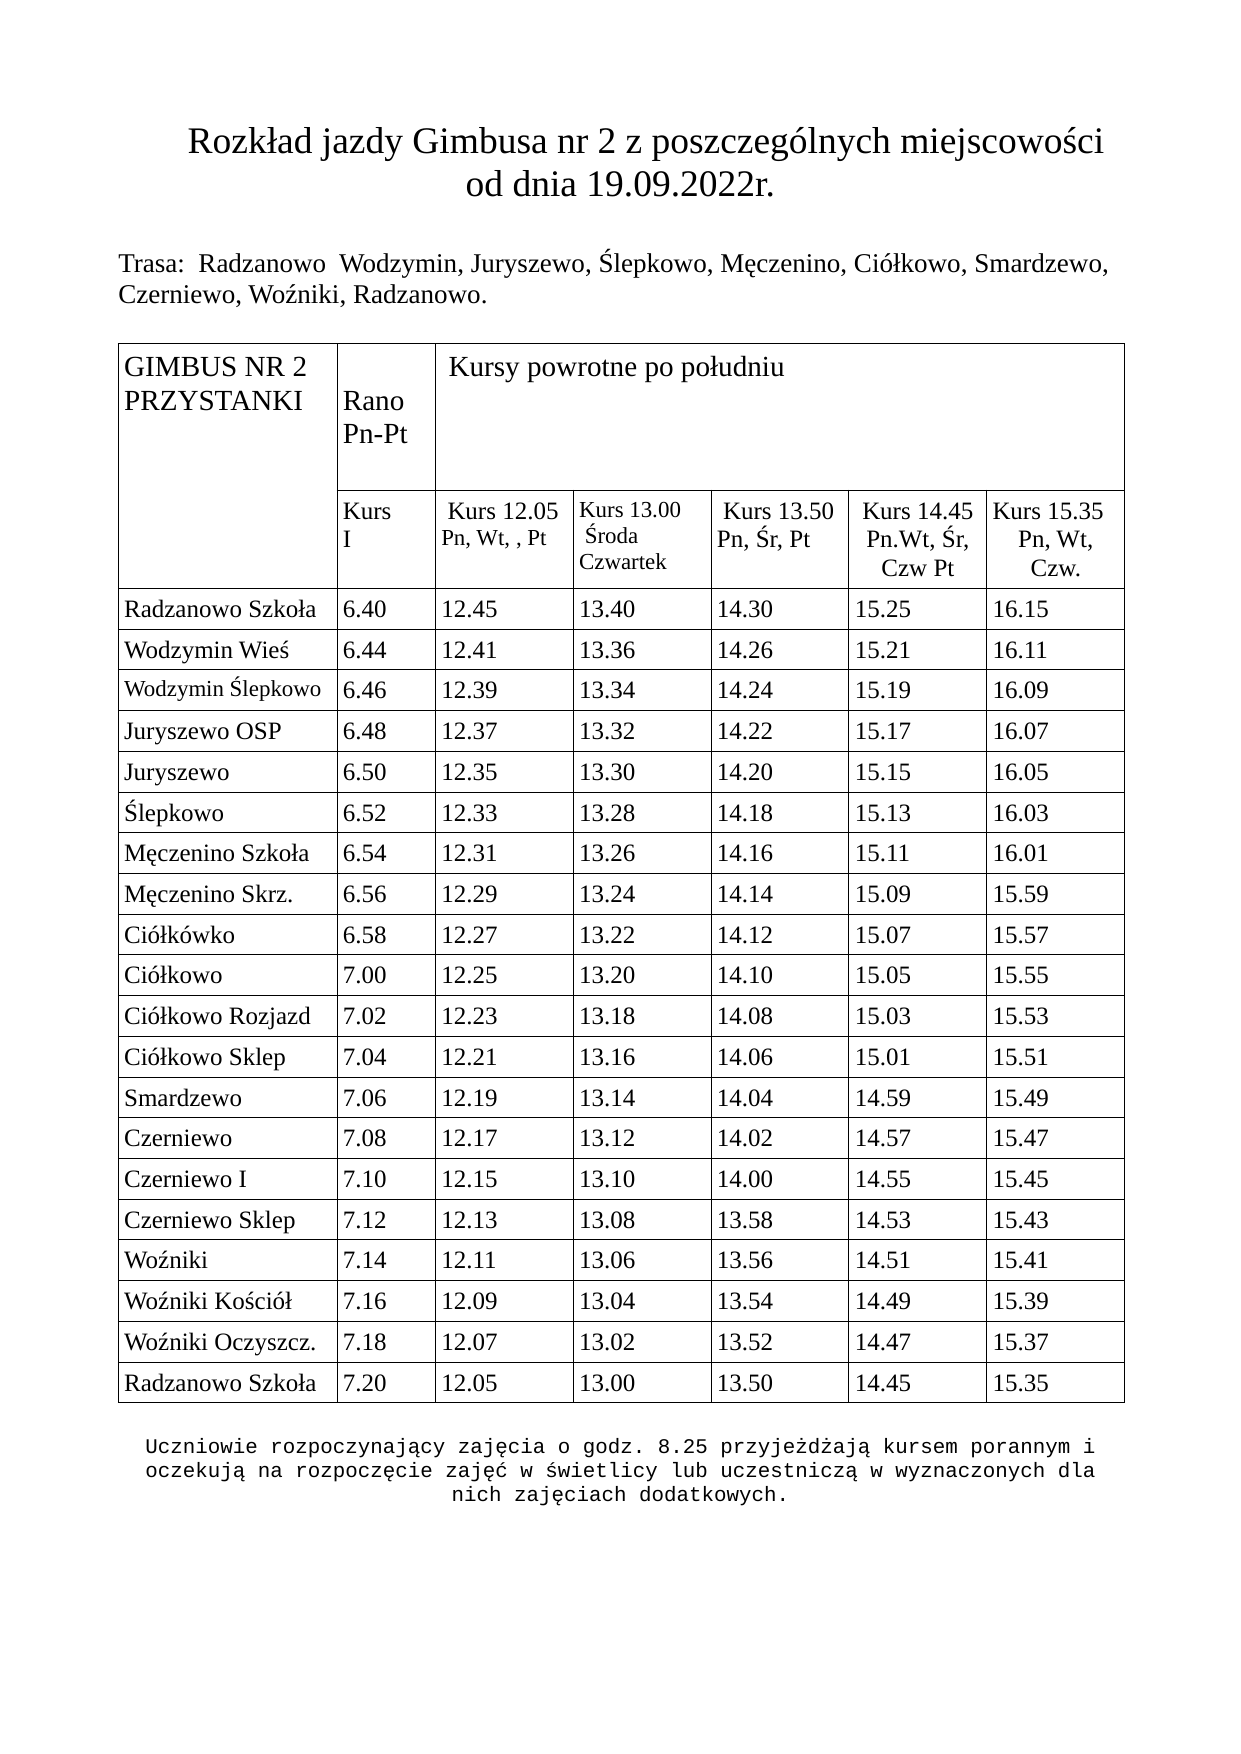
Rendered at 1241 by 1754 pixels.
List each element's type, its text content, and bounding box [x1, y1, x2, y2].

table_cell 12.13 [436, 1200, 573, 1239]
table_cell Ciółkowo [119, 955, 337, 995]
table_cell 15.43 [987, 1200, 1124, 1239]
table_cell 16.15 [987, 589, 1124, 628]
table_cell 7.14 [338, 1240, 435, 1280]
table_cell Ślepkowo [119, 793, 337, 832]
table_cell 15.51 [987, 1037, 1124, 1076]
table_cell Radzanowo Szkoła [119, 589, 337, 628]
table_cell 13.02 [574, 1322, 711, 1362]
table_cell 14.06 [712, 1037, 848, 1076]
table_cell 13.16 [574, 1037, 711, 1076]
table_cell 13.56 [712, 1240, 848, 1280]
table_cell 16.01 [987, 833, 1124, 873]
table_cell 15.47 [987, 1118, 1124, 1158]
table_cell 6.56 [338, 874, 435, 913]
table_cell 6.54 [338, 833, 435, 873]
table_cell 13.22 [574, 915, 711, 954]
table_cell 14.18 [712, 793, 848, 832]
table_cell 14.16 [712, 833, 848, 873]
table_cell 12.09 [436, 1281, 573, 1321]
table_cell Kurs 15.35 Pn, Wt, Czw. [987, 491, 1124, 588]
table_cell 12.31 [436, 833, 573, 873]
table_cell Wodzymin Ślepkowo [119, 670, 337, 710]
table_header Rano Pn-Pt [338, 344, 435, 489]
table_cell 15.13 [849, 793, 986, 832]
table_cell Juryszewo OSP [119, 711, 337, 751]
table_cell 6.50 [338, 752, 435, 791]
table_cell 16.07 [987, 711, 1124, 751]
table_cell 13.14 [574, 1078, 711, 1117]
table_cell 15.55 [987, 955, 1124, 995]
table_cell 12.37 [436, 711, 573, 751]
table_header Kursy powrotne po południu [436, 344, 1124, 489]
table_cell 15.25 [849, 589, 986, 628]
table_cell 15.57 [987, 915, 1124, 954]
table_cell Czerniewo [119, 1118, 337, 1158]
table_cell 12.07 [436, 1322, 573, 1362]
table_cell 12.25 [436, 955, 573, 995]
table_cell Woźniki [119, 1240, 337, 1280]
table_cell Woźniki Kościół [119, 1281, 337, 1321]
table_cell 13.00 [574, 1363, 711, 1402]
table_cell 13.58 [712, 1200, 848, 1239]
table_cell 6.40 [338, 589, 435, 628]
table_cell 15.07 [849, 915, 986, 954]
table_cell 13.20 [574, 955, 711, 995]
table_cell 7.02 [338, 996, 435, 1036]
table_cell 6.52 [338, 793, 435, 832]
table_cell 14.12 [712, 915, 848, 954]
table_cell 7.18 [338, 1322, 435, 1362]
table_cell 13.06 [574, 1240, 711, 1280]
table_cell 14.24 [712, 670, 848, 710]
table_cell 7.04 [338, 1037, 435, 1076]
table_cell 7.10 [338, 1159, 435, 1199]
table_cell Męczenino Skrz. [119, 874, 337, 913]
table_cell Radzanowo Szkoła [119, 1363, 337, 1402]
table_cell 12.11 [436, 1240, 573, 1280]
table_cell 15.15 [849, 752, 986, 791]
table_cell 6.44 [338, 630, 435, 669]
table_cell Kurs 12.05 Pn, Wt, , Pt [436, 491, 573, 588]
table_cell 14.51 [849, 1240, 986, 1280]
table_cell 15.45 [987, 1159, 1124, 1199]
table_cell 13.18 [574, 996, 711, 1036]
table_cell 15.11 [849, 833, 986, 873]
table_cell 12.19 [436, 1078, 573, 1117]
table_cell 12.15 [436, 1159, 573, 1199]
table_cell 13.04 [574, 1281, 711, 1321]
table_cell Juryszewo [119, 752, 337, 791]
table_cell 15.19 [849, 670, 986, 710]
table_cell 14.57 [849, 1118, 986, 1158]
table_cell 13.54 [712, 1281, 848, 1321]
table_cell 15.09 [849, 874, 986, 913]
table_cell 16.09 [987, 670, 1124, 710]
table_cell 15.05 [849, 955, 986, 995]
table_cell 15.35 [987, 1363, 1124, 1402]
table_cell Męczenino Szkoła [119, 833, 337, 873]
table_cell 12.33 [436, 793, 573, 832]
table_cell Kurs 13.50 Pn, Śr, Pt [712, 491, 848, 588]
table_cell Kurs I [338, 491, 435, 588]
text Rozkład jazdy Gimbusa nr 2 z poszczególnych miejscowości od dnia 19.09.2022r. [118, 118, 1122, 204]
table_cell 13.36 [574, 630, 711, 669]
table_cell 14.04 [712, 1078, 848, 1117]
table_cell 15.21 [849, 630, 986, 669]
table_cell 14.14 [712, 874, 848, 913]
table_cell 14.08 [712, 996, 848, 1036]
table_cell 14.59 [849, 1078, 986, 1117]
table_cell 7.06 [338, 1078, 435, 1117]
table_cell 16.05 [987, 752, 1124, 791]
table_cell 12.05 [436, 1363, 573, 1402]
table_cell 12.39 [436, 670, 573, 710]
table_cell 13.40 [574, 589, 711, 628]
table_cell 6.48 [338, 711, 435, 751]
table_cell 7.08 [338, 1118, 435, 1158]
table_cell 12.27 [436, 915, 573, 954]
table_cell 12.45 [436, 589, 573, 628]
table_cell Wodzymin Wieś [119, 630, 337, 669]
table_cell Smardzewo [119, 1078, 337, 1117]
table_cell 12.35 [436, 752, 573, 791]
table_cell 13.08 [574, 1200, 711, 1239]
table_cell Kurs 14.45 Pn.Wt, Śr, Czw Pt [849, 491, 986, 588]
table_cell 13.30 [574, 752, 711, 791]
text Trasa: Radzanowo Wodzymin, Juryszewo, Ślepkowo, Męczenino, Ciółkowo, Smardzewo, Czerniewo, Woźniki, Radzanowo. [118, 247, 1122, 310]
table_cell 15.17 [849, 711, 986, 751]
table_cell 13.32 [574, 711, 711, 751]
table_cell 15.49 [987, 1078, 1124, 1117]
table_cell 12.17 [436, 1118, 573, 1158]
text Uczniowie rozpoczynający zajęcia o godz. 8.25 przyjeżdżają kursem porannym i oczekują na rozpoczęcie zajęć w świetlicy lub uczestniczą w wyznaczonych dla nich zajęciach dodatkowych. [118, 1436, 1122, 1507]
table_cell 14.47 [849, 1322, 986, 1362]
table_cell 13.26 [574, 833, 711, 873]
table_cell Czerniewo Sklep [119, 1200, 337, 1239]
table_cell 13.50 [712, 1363, 848, 1402]
table_cell 6.46 [338, 670, 435, 710]
table_cell 13.34 [574, 670, 711, 710]
table_cell 13.24 [574, 874, 711, 913]
table_cell Ciółkowo Rozjazd [119, 996, 337, 1036]
table_cell Ciółkowo Sklep [119, 1037, 337, 1076]
table_cell 16.11 [987, 630, 1124, 669]
table_cell 14.02 [712, 1118, 848, 1158]
table_cell 15.59 [987, 874, 1124, 913]
table_cell 14.30 [712, 589, 848, 628]
table_cell 13.52 [712, 1322, 848, 1362]
table_cell 12.29 [436, 874, 573, 913]
table_cell 14.53 [849, 1200, 986, 1239]
table_cell 14.00 [712, 1159, 848, 1199]
table_cell 15.03 [849, 996, 986, 1036]
table_cell 14.20 [712, 752, 848, 791]
table_cell 14.45 [849, 1363, 986, 1402]
table_cell 7.20 [338, 1363, 435, 1402]
table_cell 15.39 [987, 1281, 1124, 1321]
table_cell 7.12 [338, 1200, 435, 1239]
table_cell 12.21 [436, 1037, 573, 1076]
table_cell 14.22 [712, 711, 848, 751]
table_cell 14.10 [712, 955, 848, 995]
table_cell 13.12 [574, 1118, 711, 1158]
table_cell 15.41 [987, 1240, 1124, 1280]
table_cell Woźniki Oczyszcz. [119, 1322, 337, 1362]
table_cell 7.00 [338, 955, 435, 995]
table_header GIMBUS NR 2 PRZYSTANKI [119, 344, 337, 588]
table_cell Ciółkówko [119, 915, 337, 954]
table_cell 6.58 [338, 915, 435, 954]
table_cell 7.16 [338, 1281, 435, 1321]
table_cell 14.55 [849, 1159, 986, 1199]
table_cell Czerniewo I [119, 1159, 337, 1199]
table_cell 15.53 [987, 996, 1124, 1036]
table_cell Kurs 13.00 Środa Czwartek [574, 491, 711, 588]
table_cell 14.26 [712, 630, 848, 669]
table_cell 15.01 [849, 1037, 986, 1076]
table_cell 12.41 [436, 630, 573, 669]
table_cell 15.37 [987, 1322, 1124, 1362]
table_cell 13.28 [574, 793, 711, 832]
table_cell 12.23 [436, 996, 573, 1036]
table_cell 16.03 [987, 793, 1124, 832]
table_cell 14.49 [849, 1281, 986, 1321]
table_cell 13.10 [574, 1159, 711, 1199]
